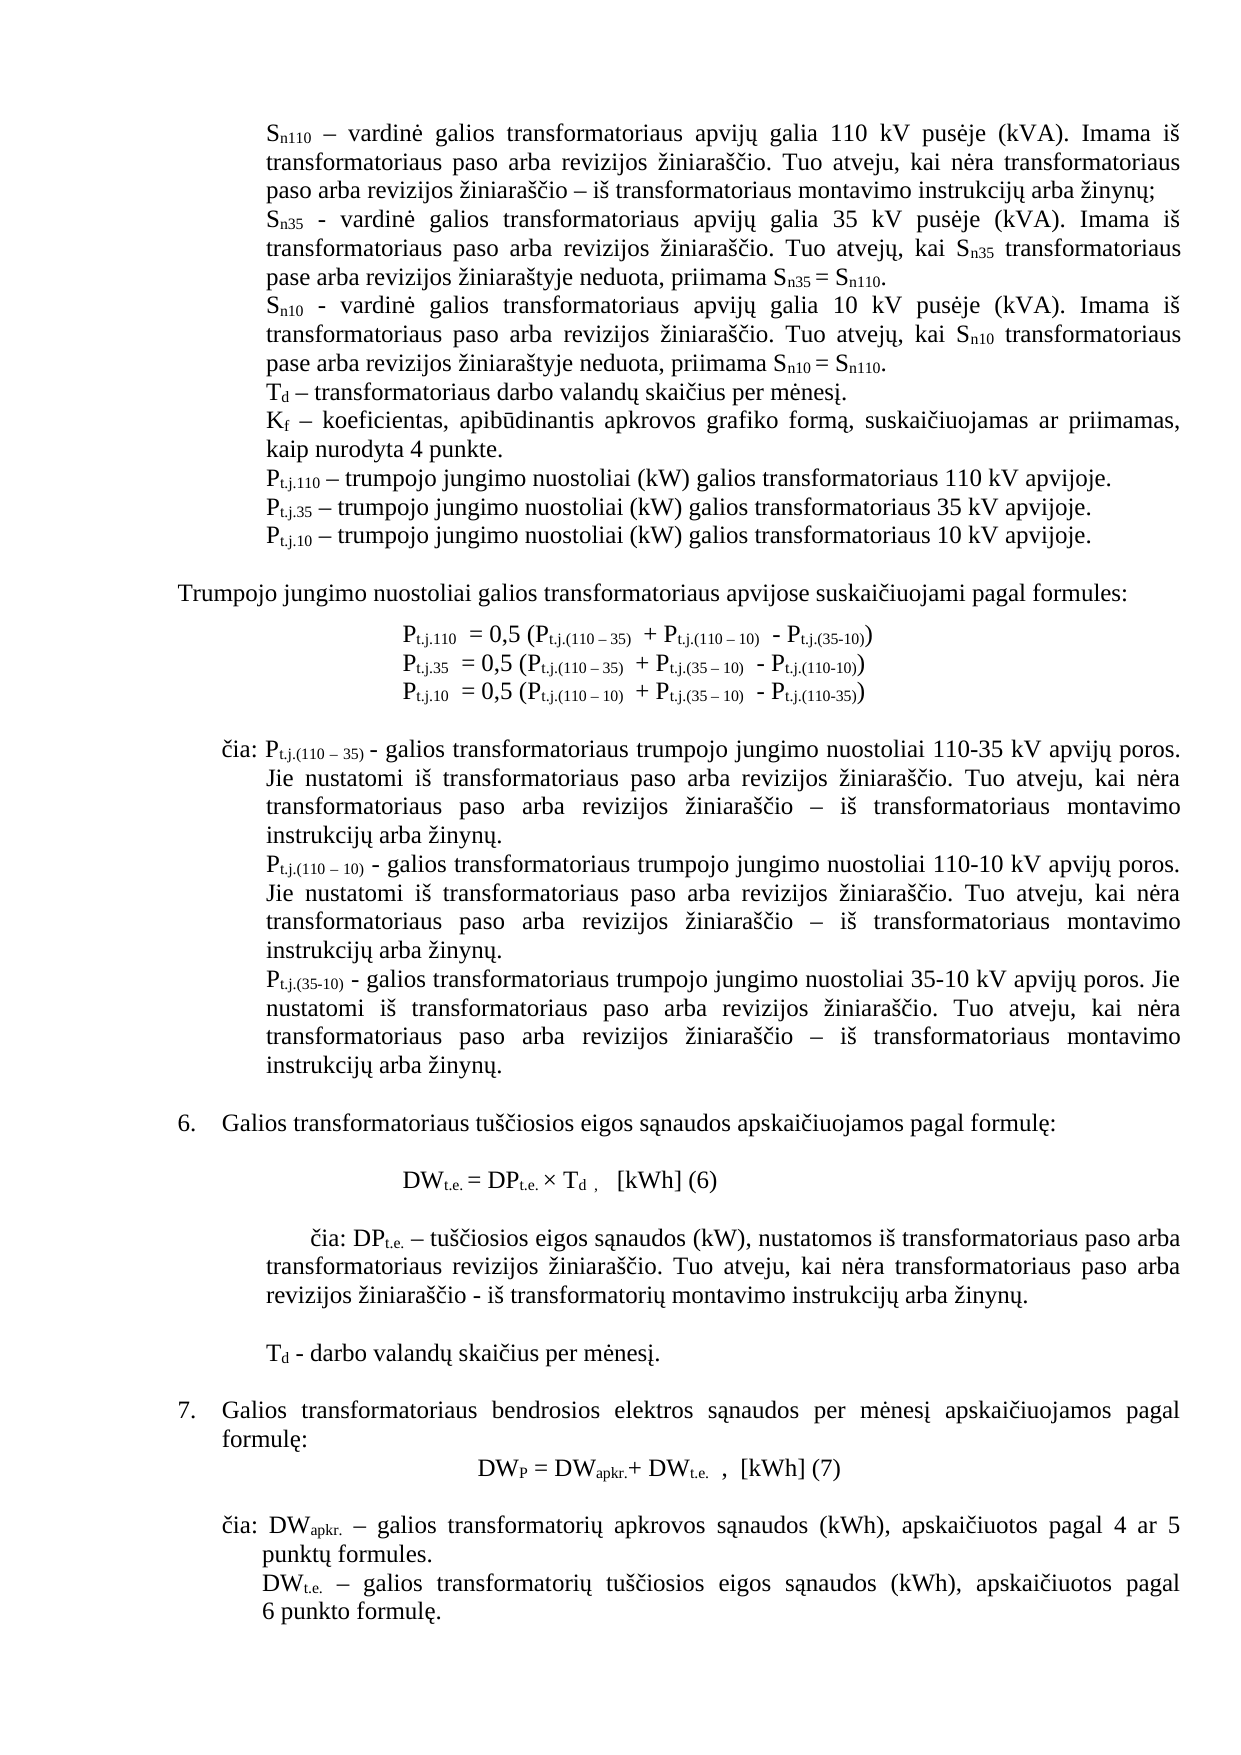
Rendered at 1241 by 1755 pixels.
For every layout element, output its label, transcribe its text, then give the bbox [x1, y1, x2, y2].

text Pt.j.110 = 0,5 (Pt.j.(110 – 35) + Pt.j.(110 – 10) - Pt.j.(35-10)) [327, 619, 1181, 648]
text Sn10 - vardinė galios transformatoriaus apvijų galia 10 kV pusėje (kVA). Imama iš transformatoriaus paso arba revizijos žiniaraščio. Tuo atvejų, kai Sn10 transformatoriaus pase arba revizijos žiniaraštyje neduota, priimama Sn10 = Sn110. [266, 291, 1181, 377]
text Sn35 - vardinė galios transformatoriaus apvijų galia 35 kV pusėje (kVA). Imama iš transformatoriaus paso arba revizijos žiniaraščio. Tuo atvejų, kai Sn35 transformatoriaus pase arba revizijos žiniaraštyje neduota, priimama Sn35 = Sn110. [266, 204, 1181, 291]
text Pt.j.10 – trumpojo jungimo nuostoliai (kW) galios transformatoriaus 10 kV apvijoje. [266, 521, 1181, 549]
text 7. Galios transformatoriaus bendrosios elektros sąnaudos per mėnesį apskaičiuojamos pagal formulę: [177, 1395, 1181, 1453]
text Pt.j.110 – trumpojo jungimo nuostoliai (kW) galios transformatoriaus 110 kV apvijoje. [266, 463, 1181, 492]
text DWt.e. – galios transformatorių tuščiosios eigos sąnaudos (kWh), apskaičiuotos pagal 6 punkto formulę. [262, 1568, 1181, 1625]
text DWP = DWapkr.+ DWt.e. , [kWh] (7) [252, 1453, 1181, 1481]
text Td – transformatoriaus darbo valandų skaičius per mėnesį. [266, 377, 1181, 406]
text Td - darbo valandų skaičius per mėnesį. [177, 1338, 1181, 1366]
text Kf – koeficientas, apibūdinantis apkrovos grafiko formą, suskaičiuojamas ar priimamas, kaip nurodyta 4 punkte. [266, 406, 1181, 463]
text Sn110 – vardinė galios transformatoriaus apvijų galia 110 kV pusėje (kVA). Imama iš transformatoriaus paso arba revizijos žiniaraščio. Tuo atveju, kai nėra transformatoriaus paso arba revizijos žiniaraščio – iš transformatoriaus montavimo instrukcijų arba žinynų; [266, 118, 1181, 204]
text čia: Pt.j.(110 – 35) - galios transformatoriaus trumpojo jungimo nuostoliai 110-35 kV apvijų poros. Jie nustatomi iš transformatoriaus paso arba revizijos žiniaraščio. Tuo atveju, kai nėra transformatoriaus paso arba revizijos žiniaraščio – iš transformatoriaus montavimo instrukcijų arba žinynų. [221, 734, 1181, 849]
text DWt.e. = DPt.e. × Td , [kWh] (6) [177, 1165, 1181, 1194]
text Pt.j.(110 – 10) - galios transformatoriaus trumpojo jungimo nuostoliai 110-10 kV apvijų poros. Jie nustatomi iš transformatoriaus paso arba revizijos žiniaraščio. Tuo atveju, kai nėra transformatoriaus paso arba revizijos žiniaraščio – iš transformatoriaus montavimo instrukcijų arba žinynų. [266, 849, 1181, 964]
text čia: DPt.e. – tuščiosios eigos sąnaudos (kW), nustatomos iš transformatoriaus paso arba transformatoriaus revizijos žiniaraščio. Tuo atveju, kai nėra transformatoriaus paso arba revizijos žiniaraščio - iš transformatorių montavimo instrukcijų arba žinynų. [266, 1223, 1181, 1309]
text 6. Galios transformatoriaus tuščiosios eigos sąnaudos apskaičiuojamos pagal formulę: [177, 1108, 1181, 1136]
text Pt.j.(35-10) - galios transformatoriaus trumpojo jungimo nuostoliai 35-10 kV apvijų poros. Jie nustatomi iš transformatoriaus paso arba revizijos žiniaraščio. Tuo atveju, kai nėra transformatoriaus paso arba revizijos žiniaraščio – iš transformatoriaus montavimo instrukcijų arba žinynų. [266, 964, 1181, 1079]
text Pt.j.10 = 0,5 (Pt.j.(110 – 10) + Pt.j.(35 – 10) - Pt.j.(110-35)) [327, 676, 1181, 705]
text Pt.j.35 = 0,5 (Pt.j.(110 – 35) + Pt.j.(35 – 10) - Pt.j.(110-10)) [327, 648, 1181, 676]
text Pt.j.35 – trumpojo jungimo nuostoliai (kW) galios transformatoriaus 35 kV apvijoje. [266, 492, 1181, 521]
text Trumpojo jungimo nuostoliai galios transformatoriaus apvijose suskaičiuojami pagal formules: [177, 578, 1181, 607]
text čia: DWapkr. – galios transformatorių apkrovos sąnaudos (kWh), apskaičiuotos pagal 4 ar 5 punktų formules. [222, 1510, 1181, 1568]
